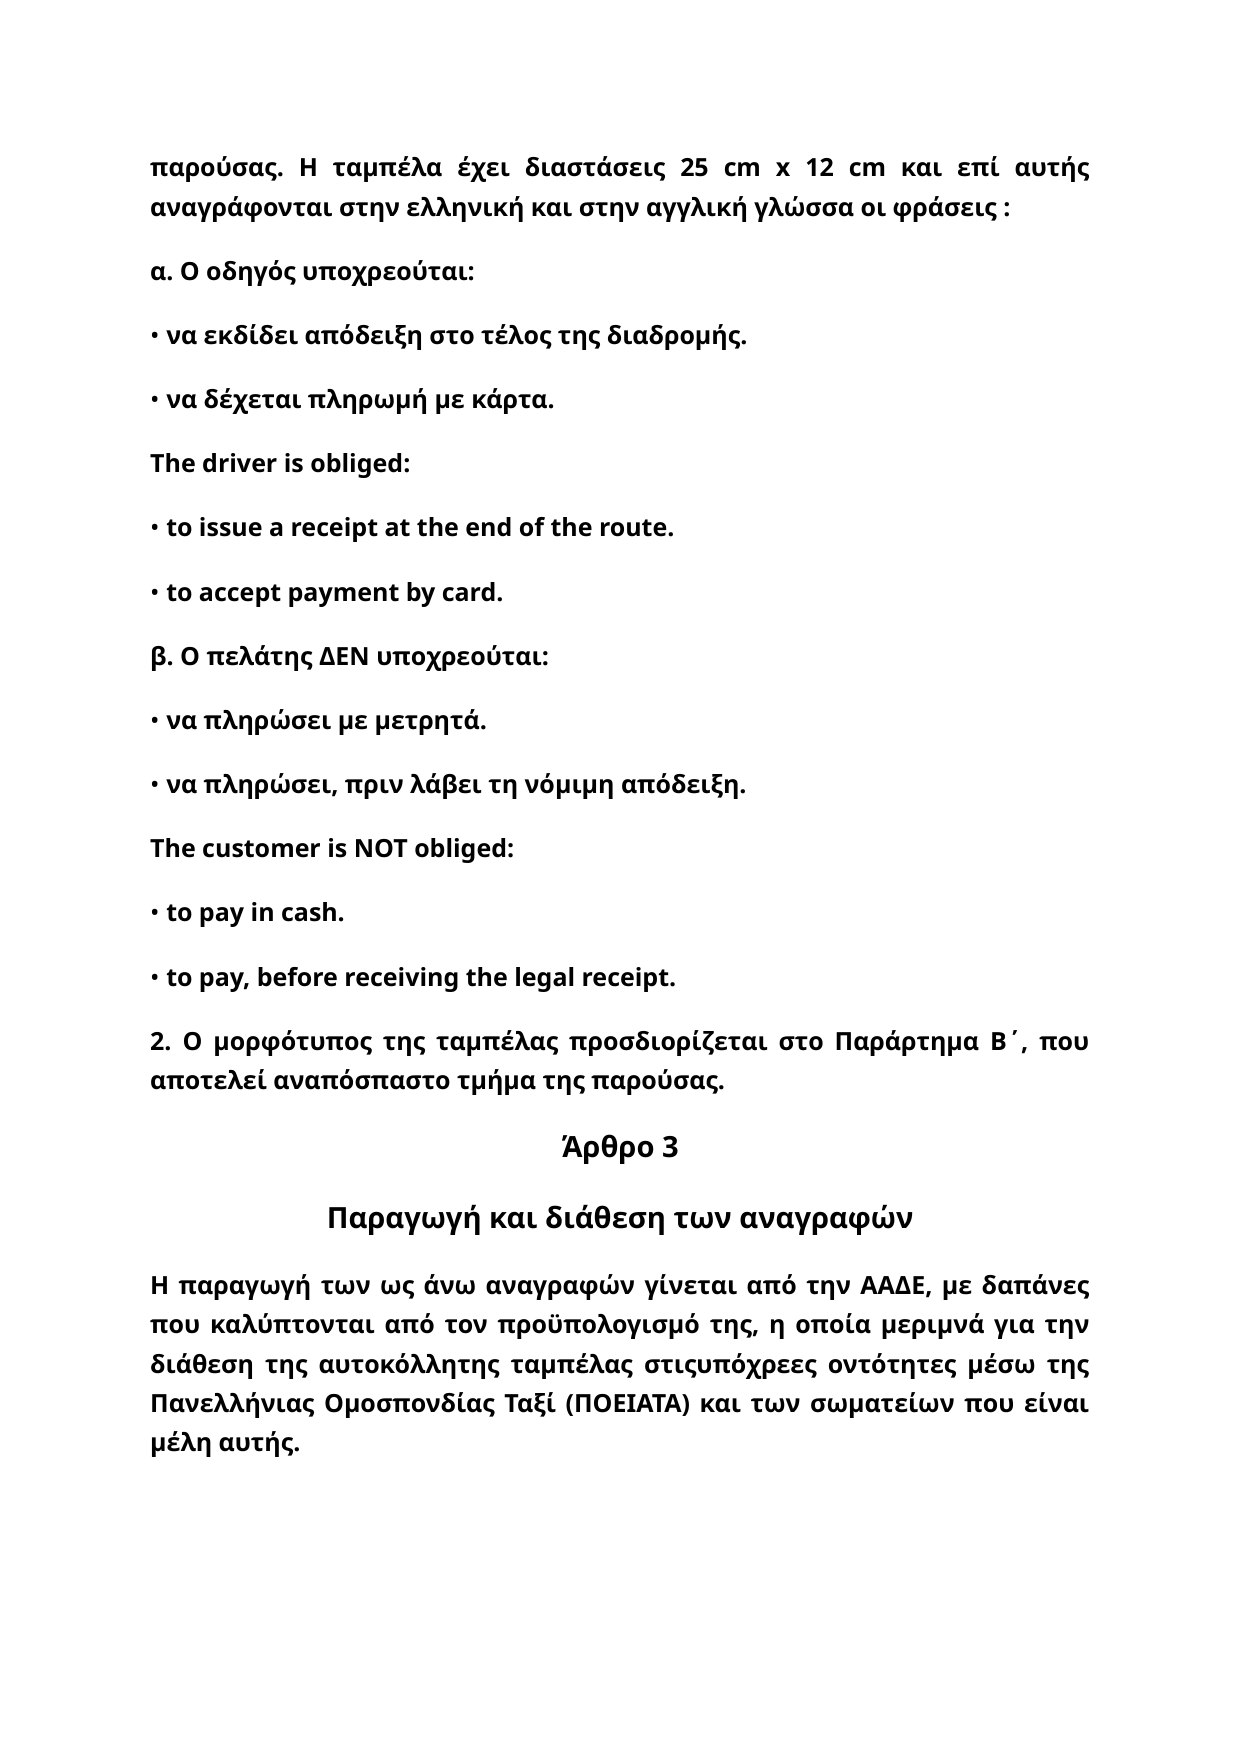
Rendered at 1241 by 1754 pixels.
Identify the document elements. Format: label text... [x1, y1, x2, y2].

text β. Ο πελάτης ΔΕΝ υποχρεούται: [150, 638, 1090, 672]
text 2. O μορφότυπος της ταμπέλας προσδιορίζεται στο Παράρτημα Β΄, που αποτελεί αναπόσπαστο τμήμα της παρούσας. [150, 1023, 1090, 1097]
subtitle Παραγωγή και διάθεση των αναγραφών [150, 1197, 1090, 1237]
text • to issue a receipt at the end of the route. [150, 510, 1090, 544]
text • να δέχεται πληρωμή με κάρτα. [150, 382, 1090, 416]
text α. Ο οδηγός υποχρεούται: [150, 253, 1090, 287]
text • to pay in cash. [150, 895, 1090, 929]
text • να πληρώσει, πριν λάβει τη νόμιμη απόδειξη. [150, 767, 1090, 801]
text • to accept payment by card. [150, 574, 1090, 608]
text The driver is obliged: [150, 446, 1090, 480]
text • να εκδίδει απόδειξη στο τέλος της διαδρομής. [150, 317, 1090, 352]
text • to pay, before receiving the legal receipt. [150, 959, 1090, 993]
subtitle Άρθρο 3 [150, 1127, 1090, 1166]
text Η παραγωγή των ως άνω αναγραφών γίνεται από την ΑΑΔΕ, με δαπάνες που καλύπτονται από τον προϋπολογισμό της, η οποία μεριμνά για την διάθεση της αυτοκόλλητης ταμπέλας στιςυπόχρεες οντότητες μέσω της Πανελλήνιας Ομοσπονδίας Ταξί (ΠΟΕΙΑΤΑ) και των σωματείων που είναι μέλη αυτής. [150, 1268, 1090, 1459]
text • να πληρώσει με μετρητά. [150, 702, 1090, 737]
text παρούσας. Η ταμπέλα έχει διαστάσεις 25 cm x 12 cm και επί αυτής αναγράφονται στην ελληνική και στην αγγλική γλώσσα οι φράσεις : [150, 150, 1090, 223]
text The customer is NOT obliged: [150, 831, 1090, 865]
